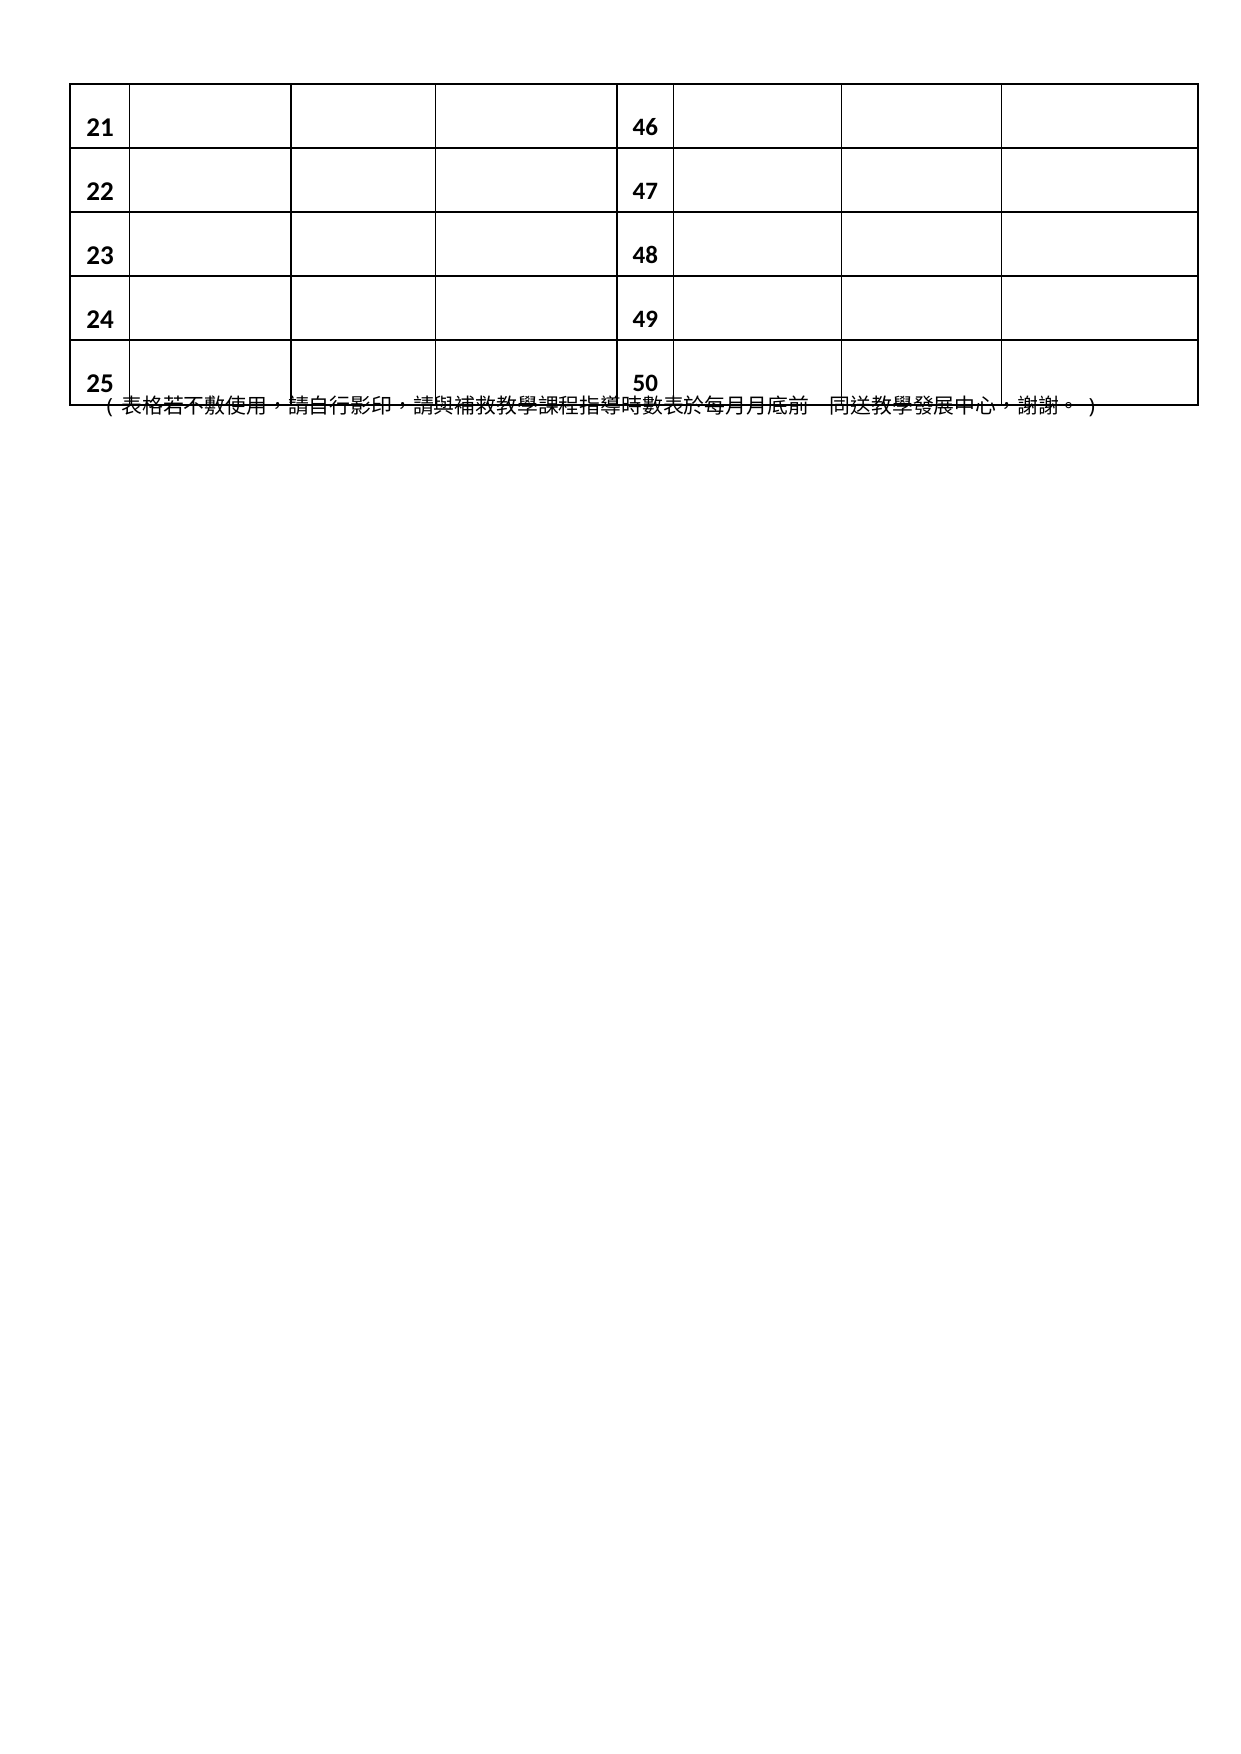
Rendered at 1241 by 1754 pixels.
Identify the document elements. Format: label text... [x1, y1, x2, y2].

table_cell [1002, 149, 1197, 211]
table_cell [674, 213, 841, 275]
table_cell [842, 213, 1001, 275]
table_cell [674, 85, 841, 147]
table_cell [130, 341, 290, 403]
table_cell 23 [71, 213, 129, 275]
table_cell [674, 341, 841, 403]
table_cell 49 [618, 277, 673, 339]
table_cell [842, 149, 1001, 211]
table_cell [130, 213, 290, 275]
table_cell [292, 277, 435, 339]
table_cell [130, 277, 290, 339]
table_cell [842, 341, 1001, 403]
table_cell [292, 149, 435, 211]
table_cell [130, 85, 290, 147]
table_cell 48 [618, 213, 673, 275]
table_cell [436, 277, 616, 339]
table_cell [436, 213, 616, 275]
table_cell [1002, 213, 1197, 275]
table_cell [292, 213, 435, 275]
table_cell [842, 85, 1001, 147]
table_cell 22 [71, 149, 129, 211]
table_cell [842, 277, 1001, 339]
table_cell 47 [618, 149, 673, 211]
table_cell [292, 85, 435, 147]
table_cell [292, 341, 435, 403]
table_cell [436, 85, 616, 147]
table_cell [1002, 277, 1197, 339]
table_cell 25 [71, 341, 129, 403]
table_cell [130, 149, 290, 211]
table_cell 21 [71, 85, 129, 147]
table_cell [1002, 85, 1197, 147]
table_cell 46 [618, 85, 673, 147]
table_cell 50 [618, 341, 673, 403]
table_cell [1002, 341, 1197, 403]
table_cell [436, 341, 616, 403]
table_cell 24 [71, 277, 129, 339]
table_cell [436, 149, 616, 211]
table_cell [674, 277, 841, 339]
table_cell [674, 149, 841, 211]
